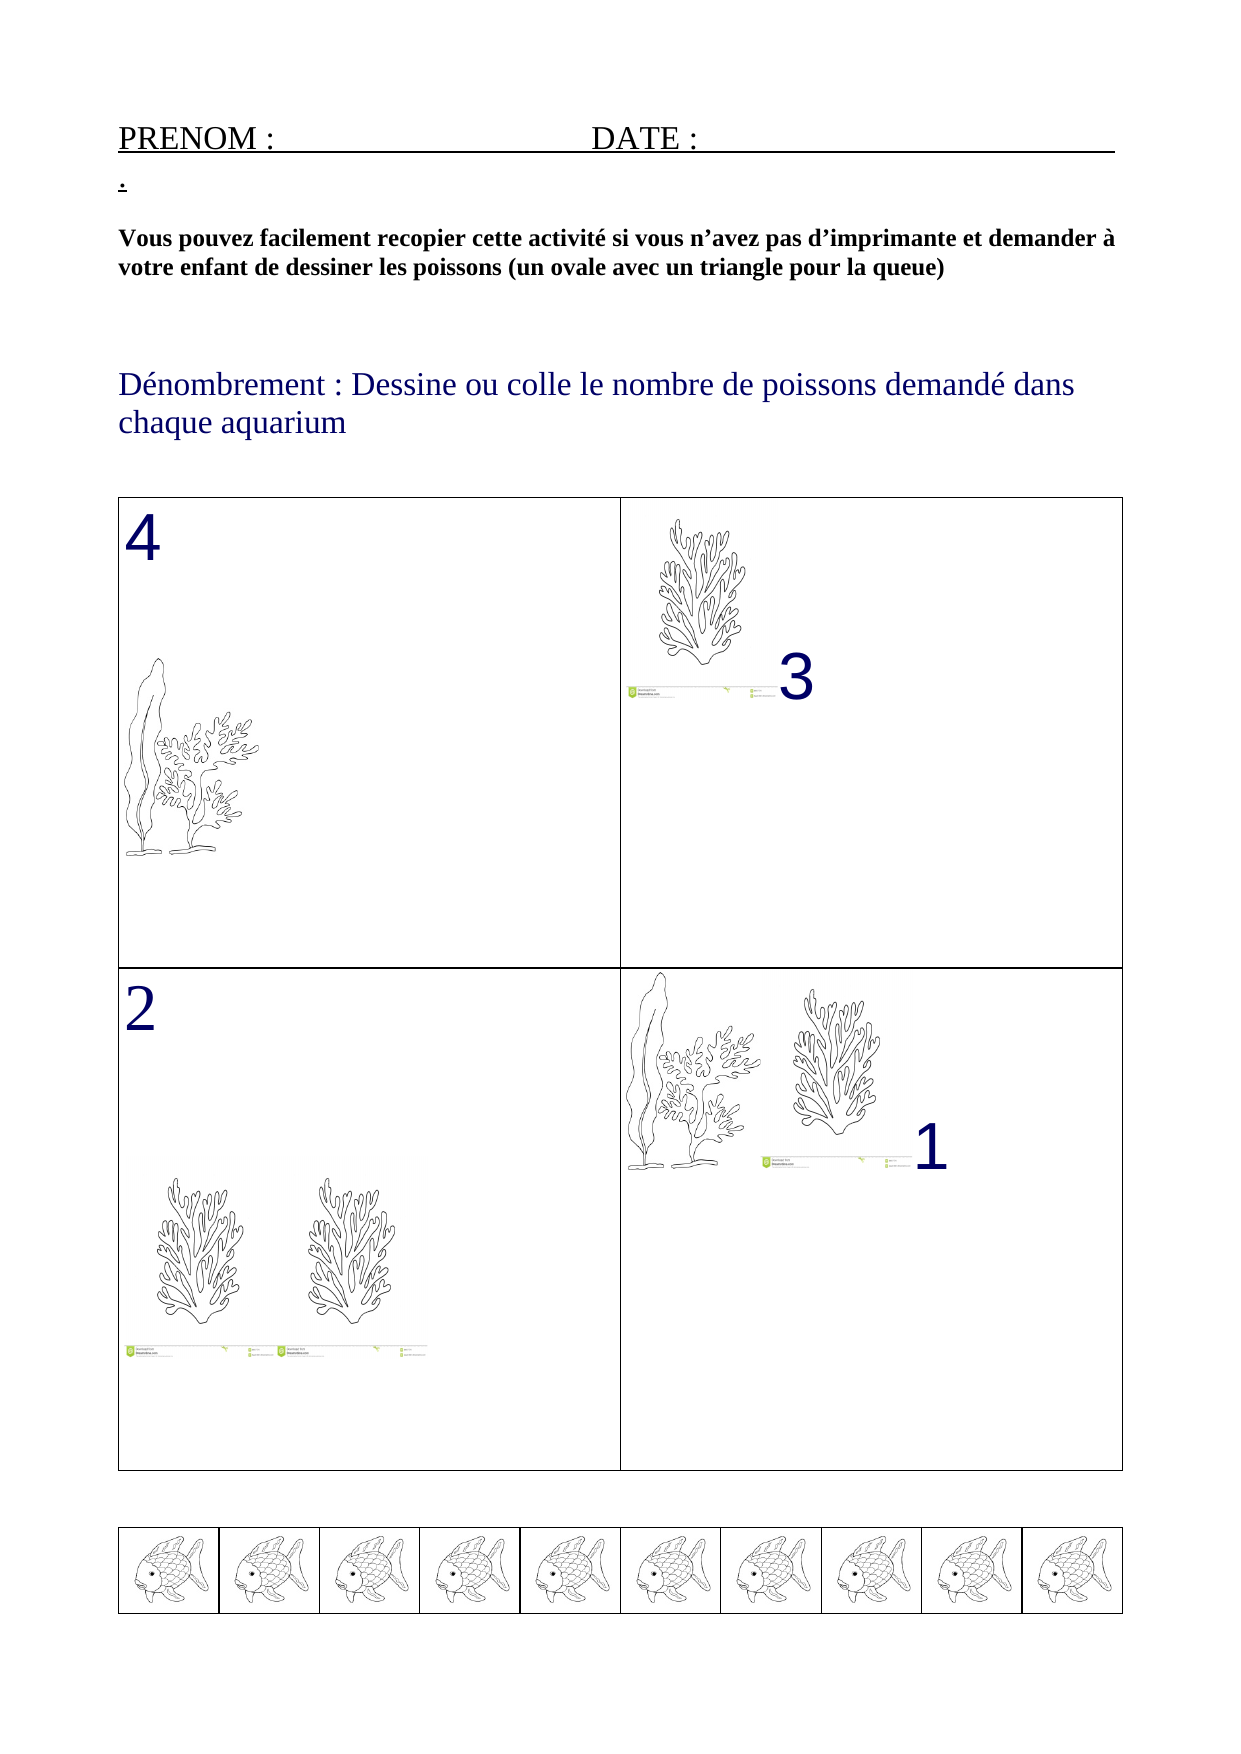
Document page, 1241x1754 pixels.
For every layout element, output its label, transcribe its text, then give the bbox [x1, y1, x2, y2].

table_header [612, 1528, 620, 1613]
table_header [311, 1528, 319, 1613]
table_header [420, 1528, 425, 1613]
table_header [712, 1528, 720, 1613]
table_header [211, 1528, 218, 1613]
table_cell 2 [119, 969, 620, 1470]
table_cell 1 [621, 969, 1122, 1470]
table_header [512, 1528, 519, 1613]
text Dénombrement : Dessine ou colle le nombre de poissons demandé dans chaque aquarium [118, 364, 1122, 441]
table_header [411, 1528, 419, 1613]
table_header 4 [119, 498, 620, 967]
table_header [1114, 1528, 1122, 1613]
table_header [621, 1528, 626, 1613]
text PRENOM : DATE : . [118, 118, 1122, 195]
text Vous pouvez facilement recopier cette activité si vous n’avez pas d’imprimante et demander à votre enfant de dessiner les poissons (un ovale avec un triangle pour la queue) [118, 223, 1122, 280]
table_header [922, 1528, 927, 1613]
table_header [521, 1528, 525, 1613]
table_header [913, 1528, 921, 1613]
table_header [119, 1528, 124, 1613]
table_header [721, 1528, 726, 1613]
table_header [822, 1528, 827, 1613]
table_header [320, 1528, 325, 1613]
table_header 3 [621, 498, 1122, 967]
table_header [220, 1528, 224, 1613]
table_header [1014, 1528, 1021, 1613]
table_header [1023, 1528, 1027, 1613]
table_header [813, 1528, 821, 1613]
